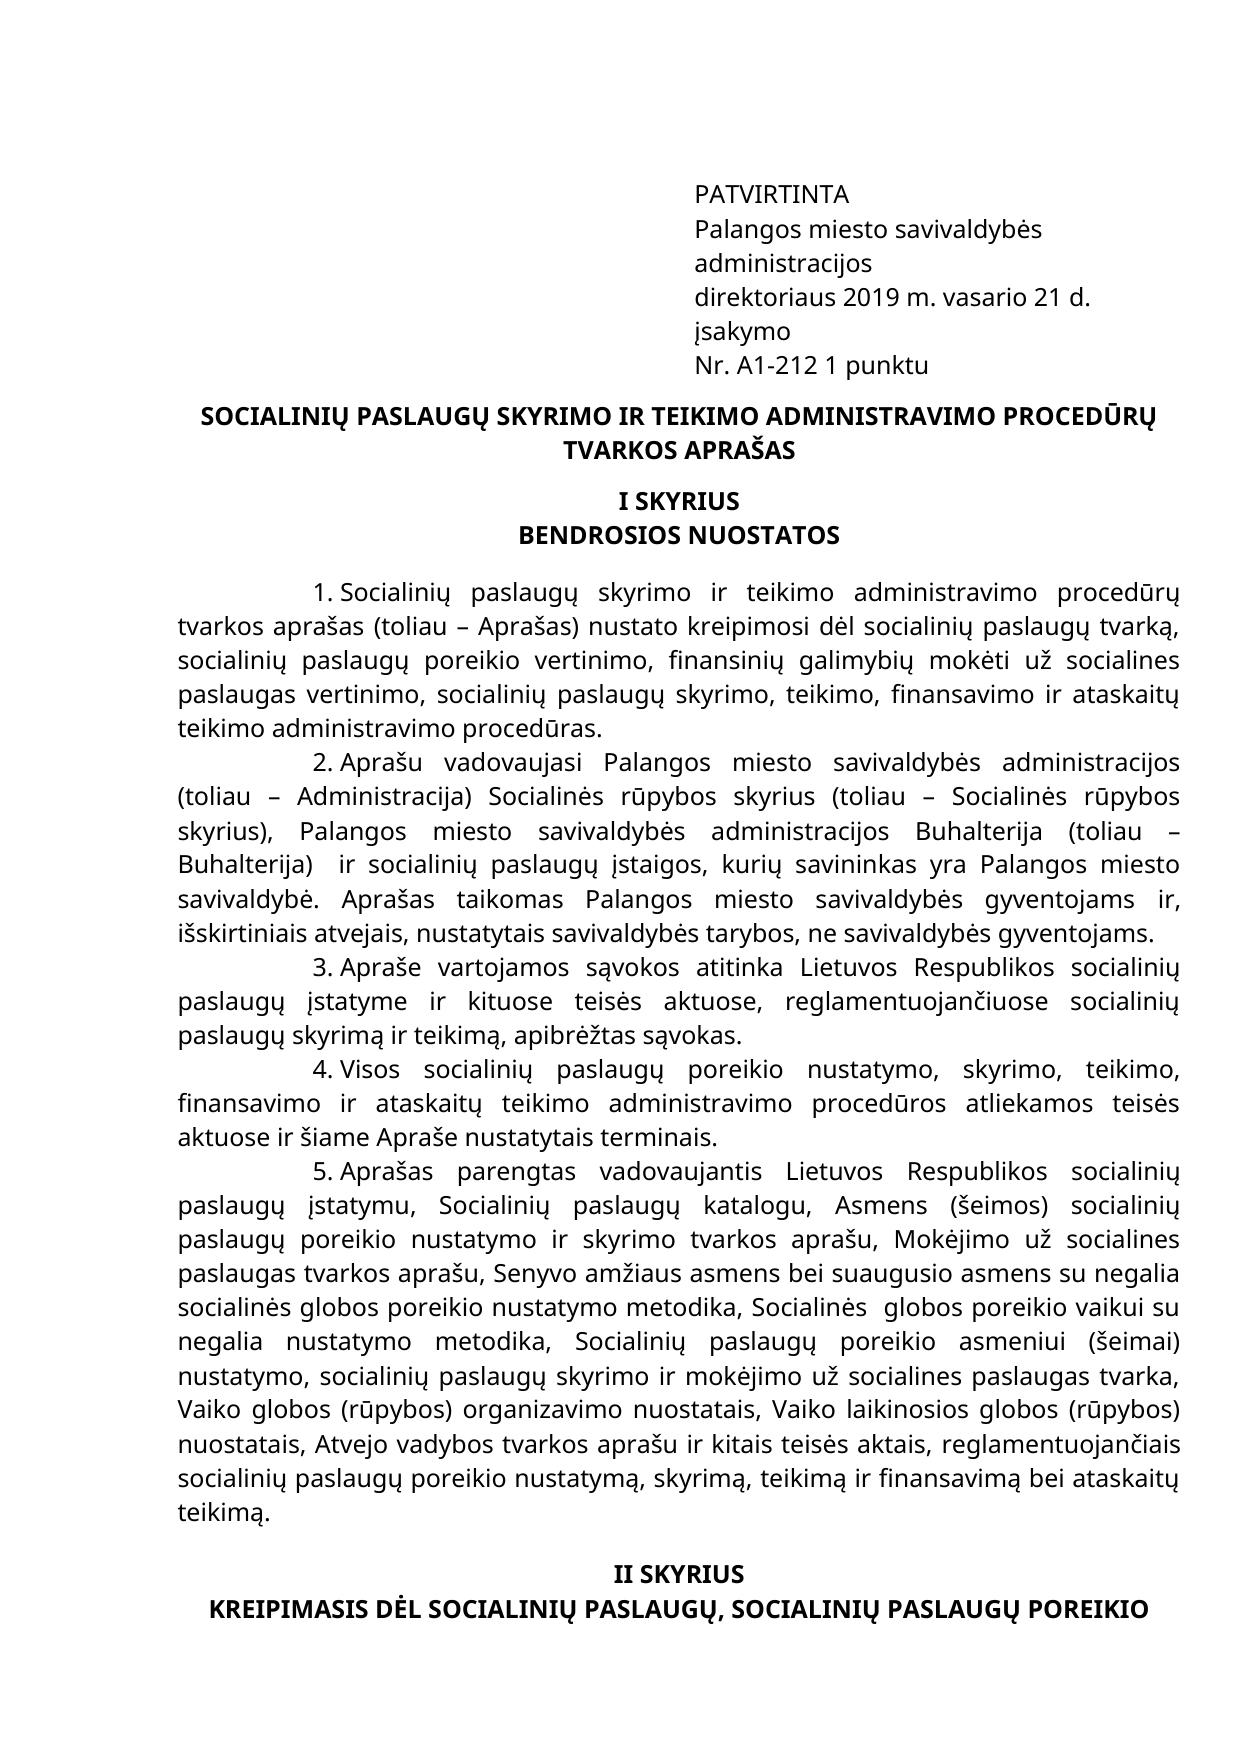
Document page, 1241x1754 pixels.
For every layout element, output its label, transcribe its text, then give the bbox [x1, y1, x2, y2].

text 2. Aprašu vadovaujasi Palangos miesto savivaldybės administracijos (toliau – Administracija) Socialinės rūpybos skyrius (toliau – Socialinės rūpybos skyrius), Palangos miesto savivaldybės administracijos Buhalterija (toliau – Buhalterija) ir socialinių paslaugų įstaigos, kurių savininkas yra Palangos miesto savivaldybė. Aprašas taikomas Palangos miesto savivaldybės gyventojams ir, išskirtiniais atvejais, nustatytais savivaldybės tarybos, ne savivaldybės gyventojams. [177, 745, 1181, 949]
text 3. Apraše vartojamos sąvokos atitinka Lietuvos Respublikos socialinių paslaugų įstatyme ir kituose teisės aktuose, reglamentuojančiuose socialinių paslaugų skyrimą ir teikimą, apibrėžtas sąvokas. [177, 949, 1181, 1052]
text II SKYRIUS [177, 1557, 1181, 1591]
text KREIPIMASIS DĖL SOCIALINIŲ PASLAUGŲ, SOCIALINIŲ PASLAUGŲ POREIKIO [177, 1591, 1181, 1625]
text SOCIALINIŲ PASLAUGŲ SKYRIMO IR TEIKIMO ADMINISTRAVIMO PROCEDŪRŲ TVARKOS APRAŠAS [177, 399, 1181, 467]
text Palangos miesto savivaldybės administracijos [694, 211, 1181, 279]
text 1. Socialinių paslaugų skyrimo ir teikimo administravimo procedūrų tvarkos aprašas (toliau – Aprašas) nustato kreipimosi dėl socialinių paslaugų tvarką, socialinių paslaugų poreikio vertinimo, finansinių galimybių mokėti už socialines paslaugas vertinimo, socialinių paslaugų skyrimo, teikimo, finansavimo ir ataskaitų teikimo administravimo procedūras. [177, 575, 1181, 745]
text I SKYRIUS [177, 484, 1181, 518]
text 5. Aprašas parengtas vadovaujantis Lietuvos Respublikos socialinių paslaugų įstatymu, Socialinių paslaugų katalogu, Asmens (šeimos) socialinių paslaugų poreikio nustatymo ir skyrimo tvarkos aprašu, Mokėjimo už socialines paslaugas tvarkos aprašu, Senyvo amžiaus asmens bei suaugusio asmens su negalia socialinės globos poreikio nustatymo metodika, Socialinės globos poreikio vaikui su negalia nustatymo metodika, Socialinių paslaugų poreikio asmeniui (šeimai) nustatymo, socialinių paslaugų skyrimo ir mokėjimo už socialines paslaugas tvarka, Vaiko globos (rūpybos) organizavimo nuostatais, Vaiko laikinosios globos (rūpybos) nuostatais, Atvejo vadybos tvarkos aprašu ir kitais teisės aktais, reglamentuojančiais socialinių paslaugų poreikio nustatymą, skyrimą, teikimą ir finansavimą bei ataskaitų teikimą. [177, 1154, 1181, 1528]
text Nr. A1-212 1 punktu [694, 347, 1181, 382]
text BENDROSIOS NUOSTATOS [177, 518, 1181, 552]
text 4. Visos socialinių paslaugų poreikio nustatymo, skyrimo, teikimo, finansavimo ir ataskaitų teikimo administravimo procedūros atliekamos teisės aktuose ir šiame Apraše nustatytais terminais. [177, 1052, 1181, 1154]
text PATVIRTINTA [472, 177, 1181, 211]
text direktoriaus 2019 m. vasario 21 d. įsakymo [694, 279, 1181, 347]
